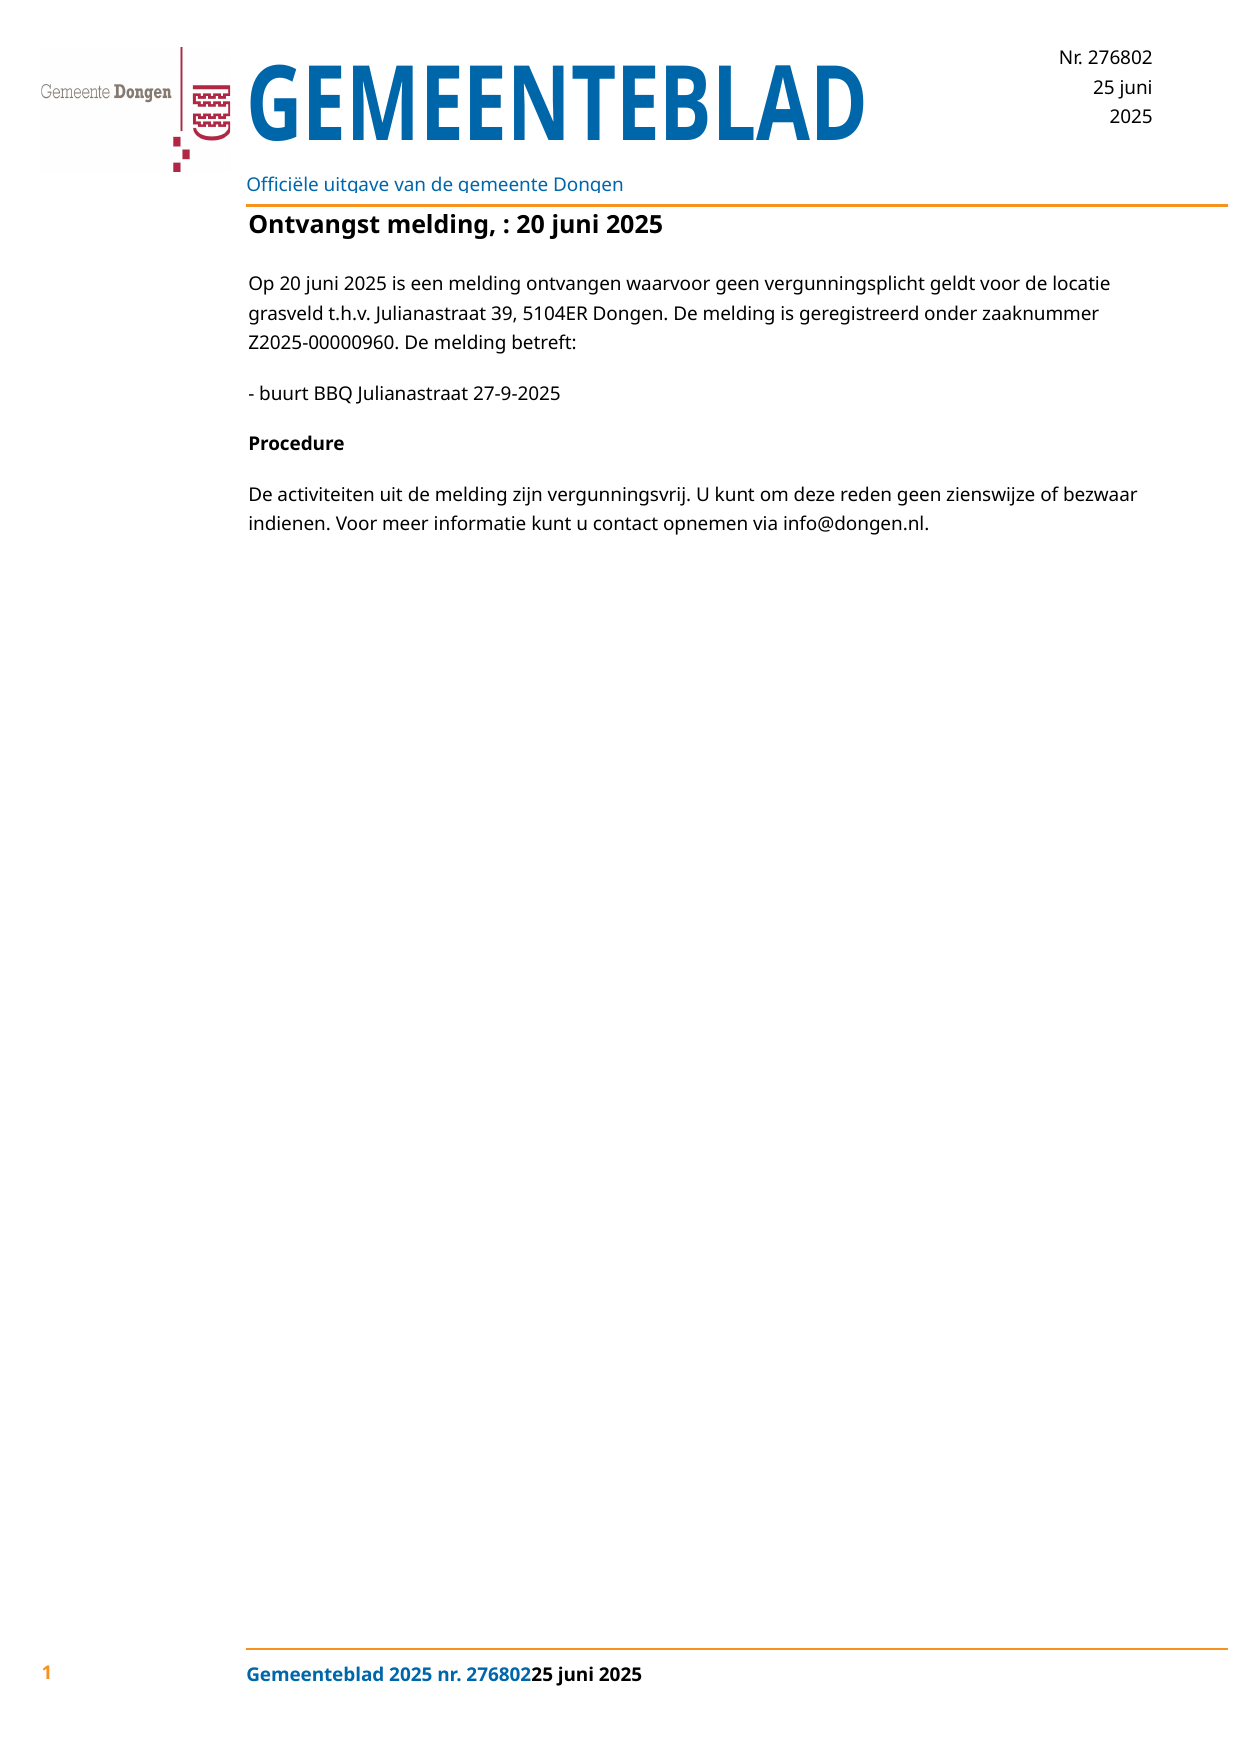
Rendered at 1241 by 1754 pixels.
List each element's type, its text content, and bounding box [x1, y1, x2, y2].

picture [41, 47, 231, 172]
text Procedure [248, 430, 1152, 456]
text Op 20 juni 2025 is een melding ontvangen waarvoor geen vergunningsplicht geldt voor de locatie grasveld t.h.v. Julianastraat 39, 5104ER Dongen. De melding is geregistreerd onder zaaknummer Z2025-00000960. De melding betreft: [248, 270, 1152, 355]
text Ontvangst melding, : 20 juni 2025 [248, 207, 1152, 241]
text - buurt BBQ Julianastraat 27-9-2025 [248, 380, 1152, 406]
text De activiteiten uit de melding zijn vergunningsvrij. U kunt om deze reden geen zienswijze of bezwaar indienen. Voor meer informatie kunt u contact opnemen via info@dongen.nl. [248, 481, 1152, 536]
